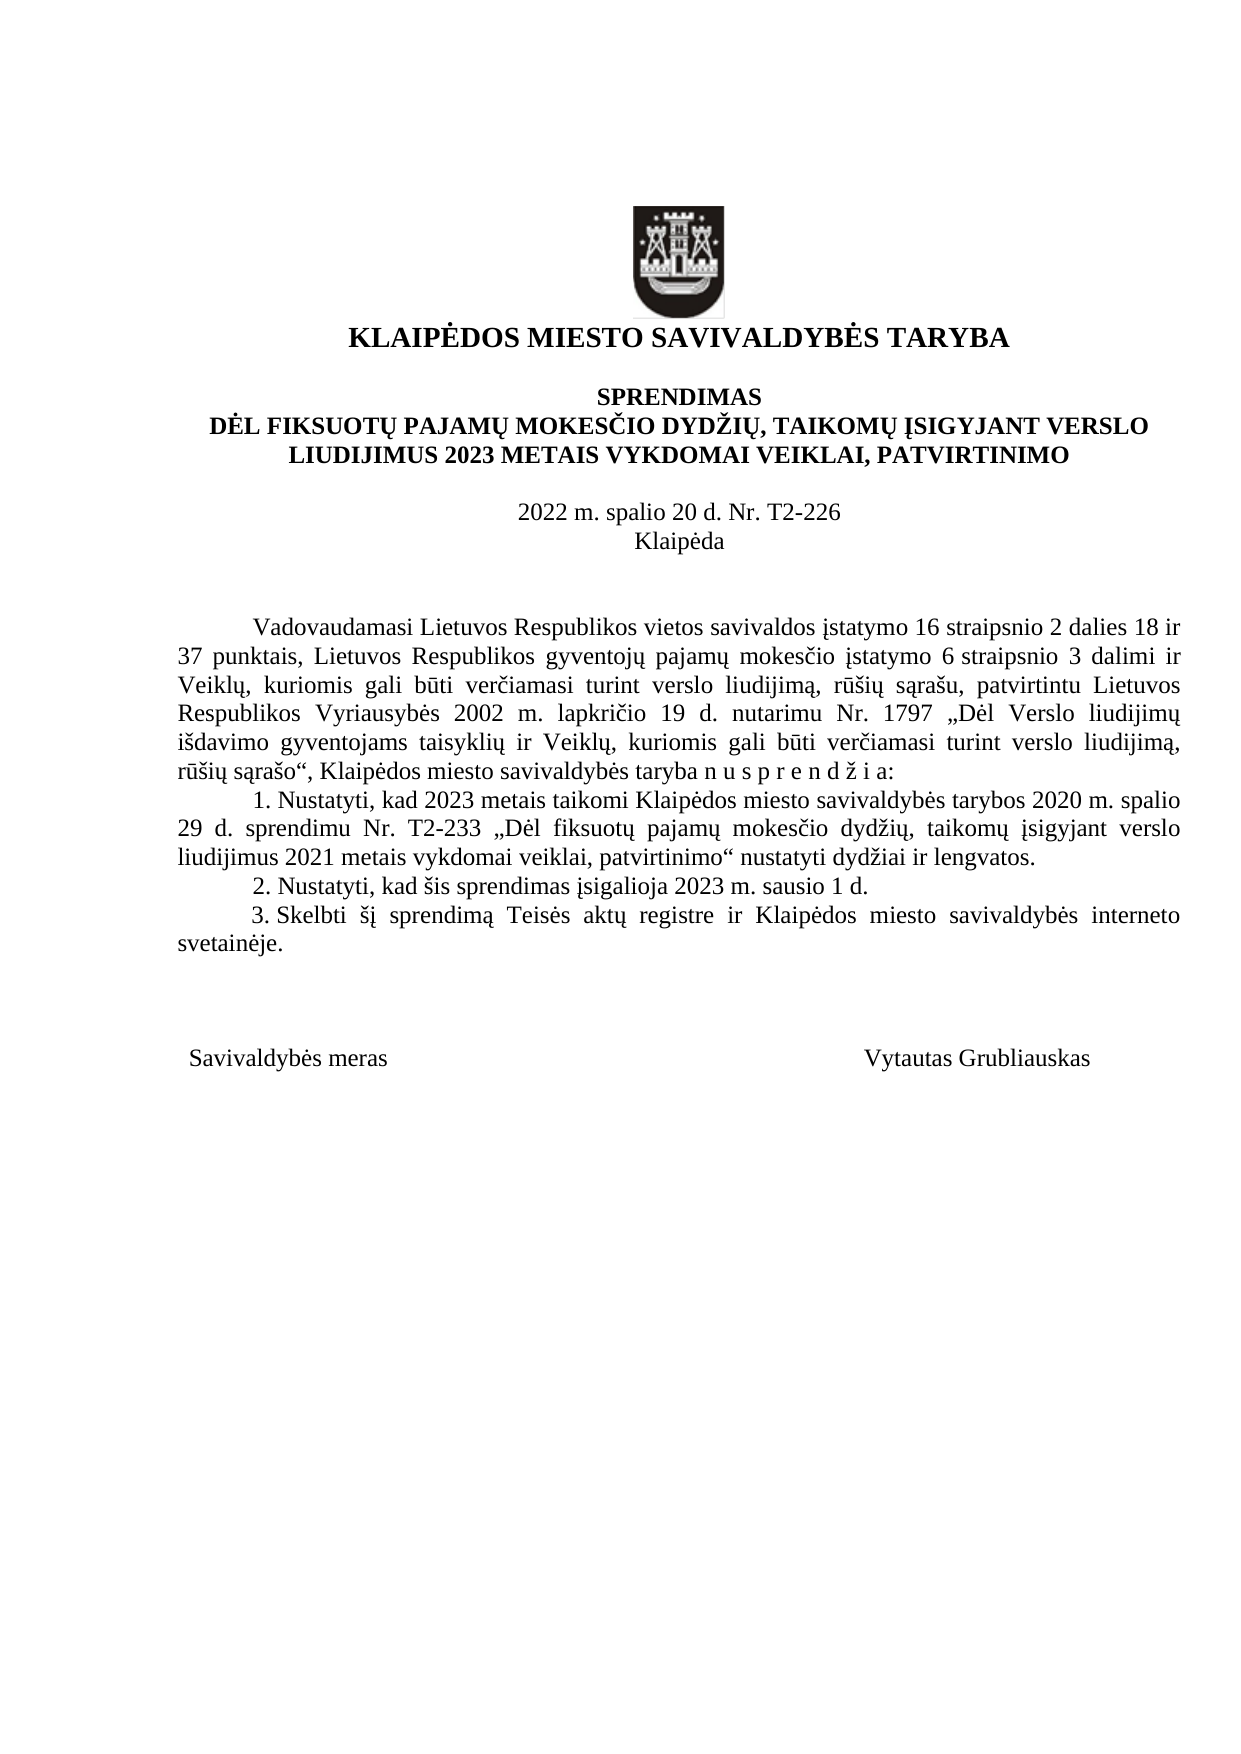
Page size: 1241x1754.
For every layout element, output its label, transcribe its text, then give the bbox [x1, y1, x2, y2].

text 2022 m. spalio 20 d. Nr. T2-226 [177, 497, 1181, 526]
text Savivaldybės meras Vytautas Grubliauskas [188, 1043, 1181, 1072]
text 2. Nustatyti, kad šis sprendimas įsigalioja 2023 m. sausio 1 d. [177, 871, 1181, 900]
text DĖL FIKSUOTŲ PAJAMŲ MOKESČIO DYDŽIŲ, TAIKOMŲ ĮSIGYJANT VERSLO LIUDIJIMUS 2023 METAIS VYKDOMAI VEIKLAI, PATVIRTINIMO [177, 411, 1181, 468]
text Klaipėda [177, 526, 1181, 555]
text 1. Nustatyti, kad 2023 metais taikomi Klaipėdos miesto savivaldybės tarybos 2020 m. spalio 29 d. sprendimu Nr. T2-233 „Dėl fiksuotų pajamų mokesčio dydžių, taikomų įsigyjant verslo liudijimus 2021 metais vykdomai veiklai, patvirtinimo“ nustatyti dydžiai ir lengvatos. [177, 785, 1181, 871]
text 3. Skelbti šį sprendimą Teisės aktų registre ir Klaipėdos miesto savivaldybės interneto svetainėje. [177, 900, 1181, 957]
text KLAIPĖDOS MIESTO SAVIVALDYBĖS TARYBA [177, 320, 1181, 353]
subtitle SPRENDIMAS [177, 382, 1181, 411]
text Vadovaudamasi Lietuvos Respublikos vietos savivaldos įstatymo 16 straipsnio 2 dalies 18 ir 37 punktais, Lietuvos Respublikos gyventojų pajamų mokesčio įstatymo 6 straipsnio 3 dalimi ir Veiklų, kuriomis gali būti verčiamasi turint verslo liudijimą, rūšių sąrašu, patvirtintu Lietuvos Respublikos Vyriausybės 2002 m. lapkričio 19 d. nutarimu Nr. 1797 „Dėl Verslo liudijimų išdavimo gyventojams taisyklių ir Veiklų, kuriomis gali būti verčiamasi turint verslo liudijimą, rūšių sąrašo“, Klaipėdos miesto savivaldybės taryba nusprendžia: [177, 612, 1181, 785]
